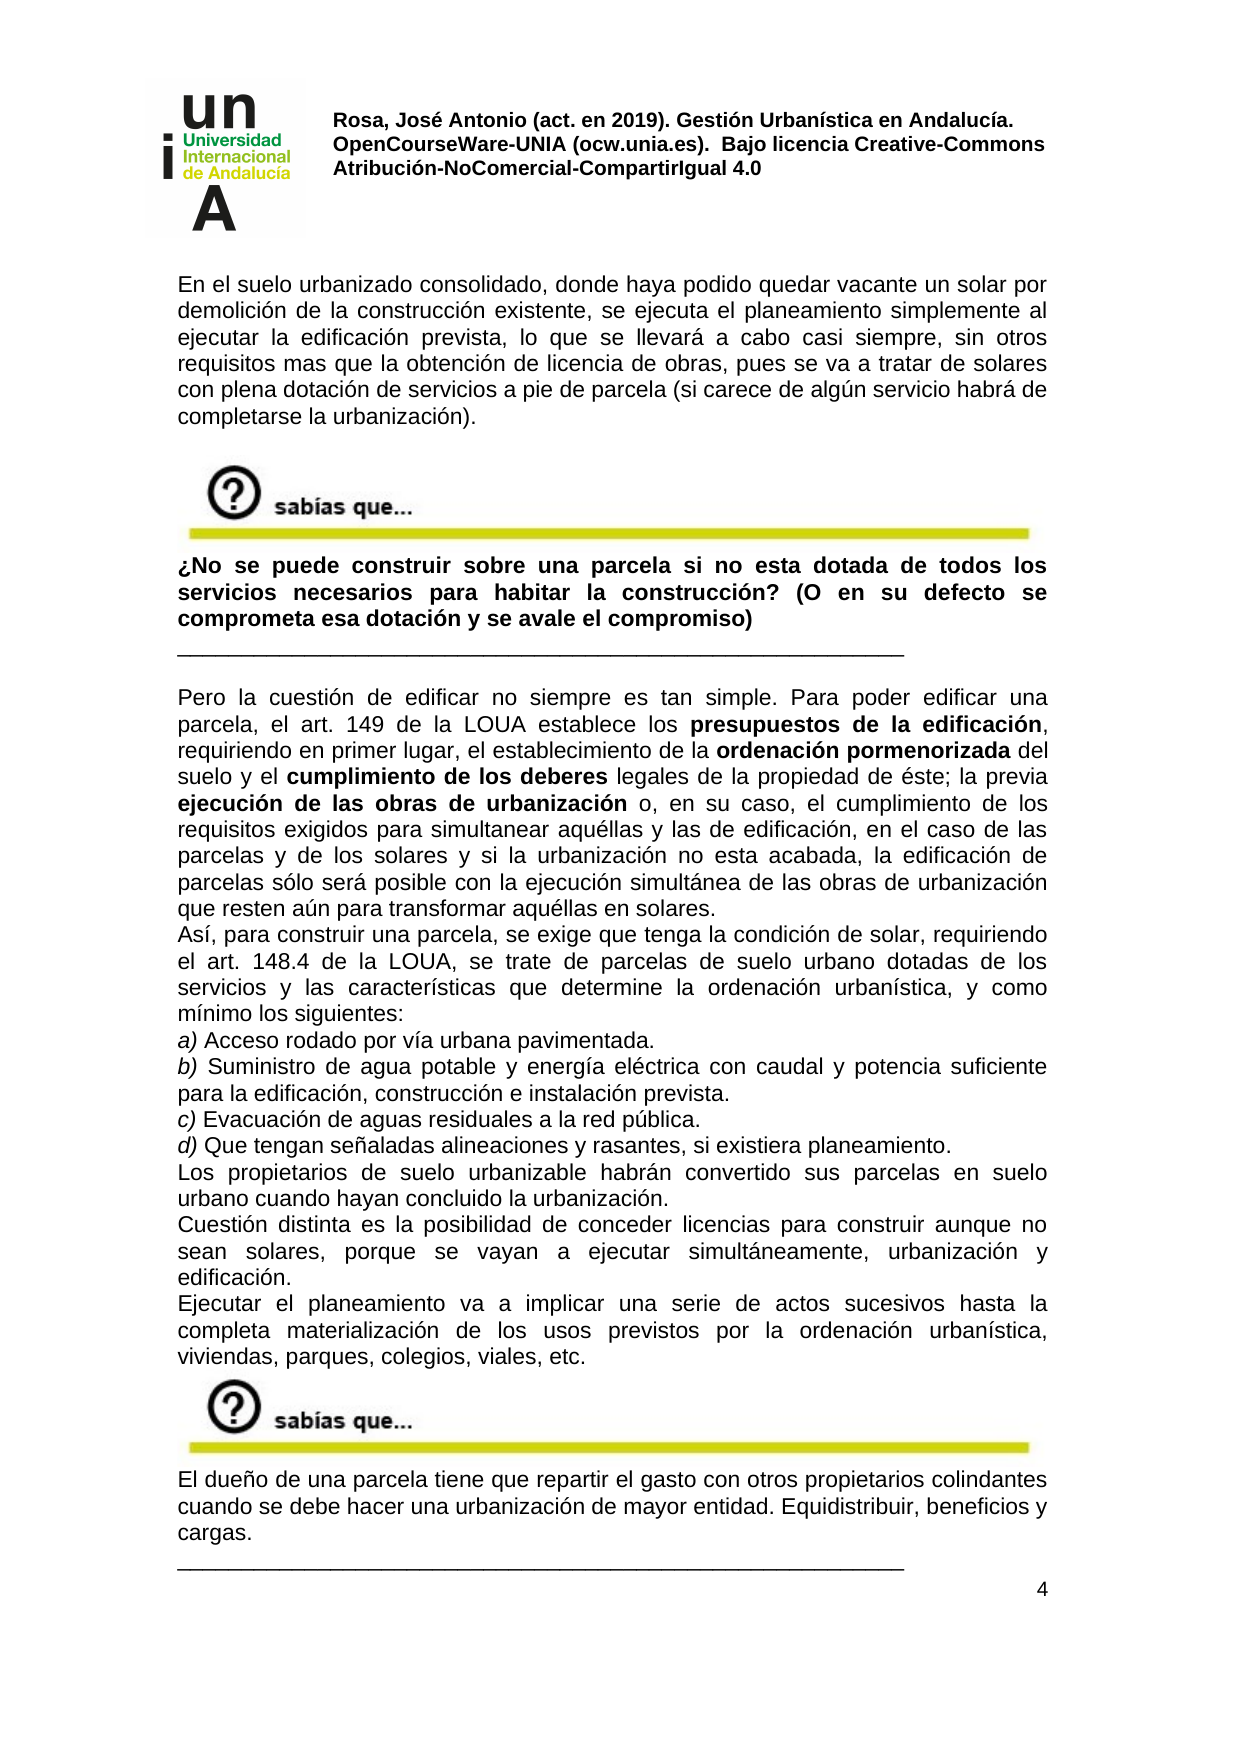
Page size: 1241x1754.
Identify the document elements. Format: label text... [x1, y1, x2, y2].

text En el suelo urbanizado consolidado, donde haya podido quedar vacante un solar por demolición de la construcción existente, se ejecuta el planeamiento simplemente al ejecutar la edificación prevista, lo que se llevará a cabo casi siempre, sin otros requisitos mas que la obtención de licencia de obras, pues se va a tratar de solares con plena dotación de servicios a pie de parcela (si carece de algún servicio habrá de completarse la urbanización). [177, 271, 1048, 429]
text a) Acceso rodado por vía urbana pavimentada. [177, 1027, 1048, 1053]
text _________________________________________________________ [177, 631, 1048, 658]
text Cuestión distinta es la posibilidad de conceder licencias para construir aunque no sean solares, porque se vayan a ejecutar simultáneamente, urbanización y edificación. [177, 1211, 1048, 1290]
text c) Evacuación de aguas residuales a la red pública. [177, 1106, 1048, 1132]
text _________________________________________________________ [177, 1545, 1048, 1572]
text Los propietarios de suelo urbanizable habrán convertido sus parcelas en suelo urbano cuando hayan concluido la urbanización. [177, 1158, 1048, 1211]
text Pero la cuestión de edificar no siempre es tan simple. Para poder edificar una parcela, el art. 149 de la LOUA establece los presupuestos de la edificación, requiriendo en primer lugar, el establecimiento de la ordenación pormenorizada del suelo y el cumplimiento de los deberes legales de la propiedad de éste; la previa ejecución de las obras de urbanización o, en su caso, el cumplimiento de los requisitos exigidos para simultanear aquéllas y las de edificación, en el caso de las parcelas y de los solares y si la urbanización no esta acabada, la edificación de parcelas sólo será posible con la ejecución simultánea de las obras de urbanización que resten aún para transformar aquéllas en solares. [177, 684, 1048, 921]
text Ejecutar el planeamiento va a implicar una serie de actos sucesivos hasta la completa materialización de los usos previstos por la ordenación urbanística, viviendas, parques, colegios, viales, etc. [177, 1290, 1048, 1369]
text b) Suministro de agua potable y energía eléctrica con caudal y potencia suficiente para la edificación, construcción e instalación prevista. [177, 1053, 1048, 1106]
text ¿No se puede construir sobre una parcela si no esta dotada de todos los servicios necesarios para habitar la construcción? (O en su defecto se comprometa esa dotación y se avale el compromiso) [177, 553, 1048, 631]
text El dueño de una parcela tiene que repartir el gasto con otros propietarios colindantes cuando se debe hacer una urbanización de mayor entidad. Equidistribuir, beneficios y cargas. [177, 1467, 1048, 1545]
text d) Que tengan señaladas alineaciones y rasantes, si existiera planeamiento. [177, 1132, 1048, 1158]
text Así, para construir una parcela, se exige que tenga la condición de solar, requiriendo el art. 148.4 de la LOUA, se trate de parcelas de suelo urbano dotadas de los servicios y las características que determine la ordenación urbanística, y como mínimo los siguientes: [177, 921, 1048, 1027]
